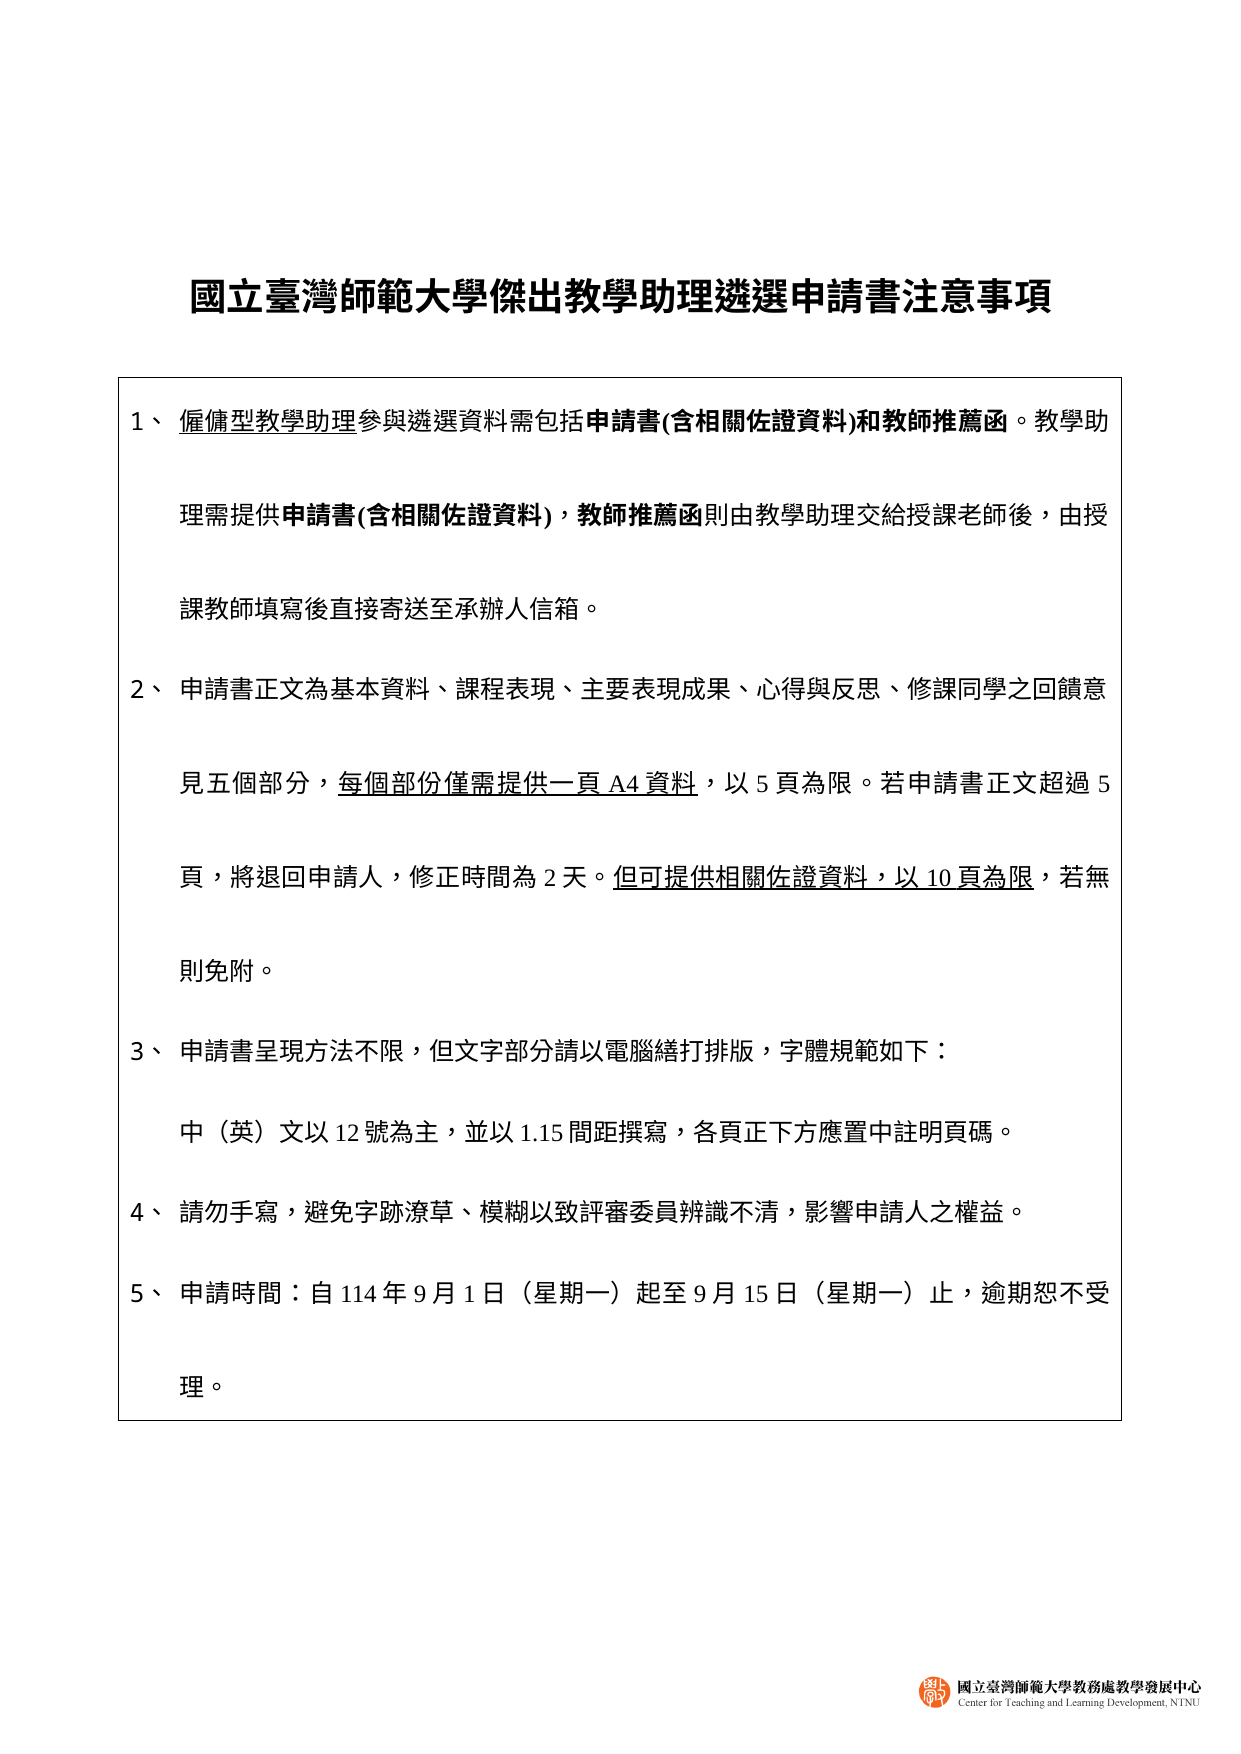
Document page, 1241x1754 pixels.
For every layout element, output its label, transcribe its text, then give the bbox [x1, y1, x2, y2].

text 國立臺灣師範大學傑出教學助理遴選申請書注意事項 [118, 252, 1122, 314]
table_header 僱傭型教學助理參與遴選資料需包括申請書(含相關佐證資料)和教師推薦函。教學助理需提供申請書(含相關佐證資料)，教師推薦函則由教學助理交給授課老師後，由授課教師填寫後直接寄送至承辦人信箱。 申請書正文為基本資料、課程表現、主要表現成果、心得與反思、修課同學之回饋意見五個部分，每個部份僅需提供一頁A4資料，以5頁為限。若申請書正文超過5頁，將退回申請人，修正時間為2天。但可提供相關佐證資料，以10頁為限，若無則免附。 申請書呈現方法不限，但文字部分請以電腦繕打排版，字體規範如下： 中（英）文以12號為主，並以1.15間距撰寫，各頁正下方應置中註明頁碼。 請勿手寫，避免字跡潦草、模糊以致評審委員辨識不清，影響申請人之權益。 申請時間：自114年9月1日（星期一）起至9月15日（星期一）止，逾期恕不受理。 申請時間與繳交方式： 將申請書與佐證資料（不包含推薦函）彙整成一份電子檔（請以PDF格式繳交避免格式移動）傳至承辦人林小姐信箱(chiguaiyani@ntnu.edu.tw)，信件主旨請用【傑出TA申請-姓名】。 請授課教師填寫推薦函，以E-mail方式寄至承辦人林小姐信箱，確認收到推薦函後，本中心會Email回覆授課教師並副知申請人。 請申請人留意申請期限，避免讓授課教師填寫推薦函過於倉促。 [119, 378, 1121, 1420]
